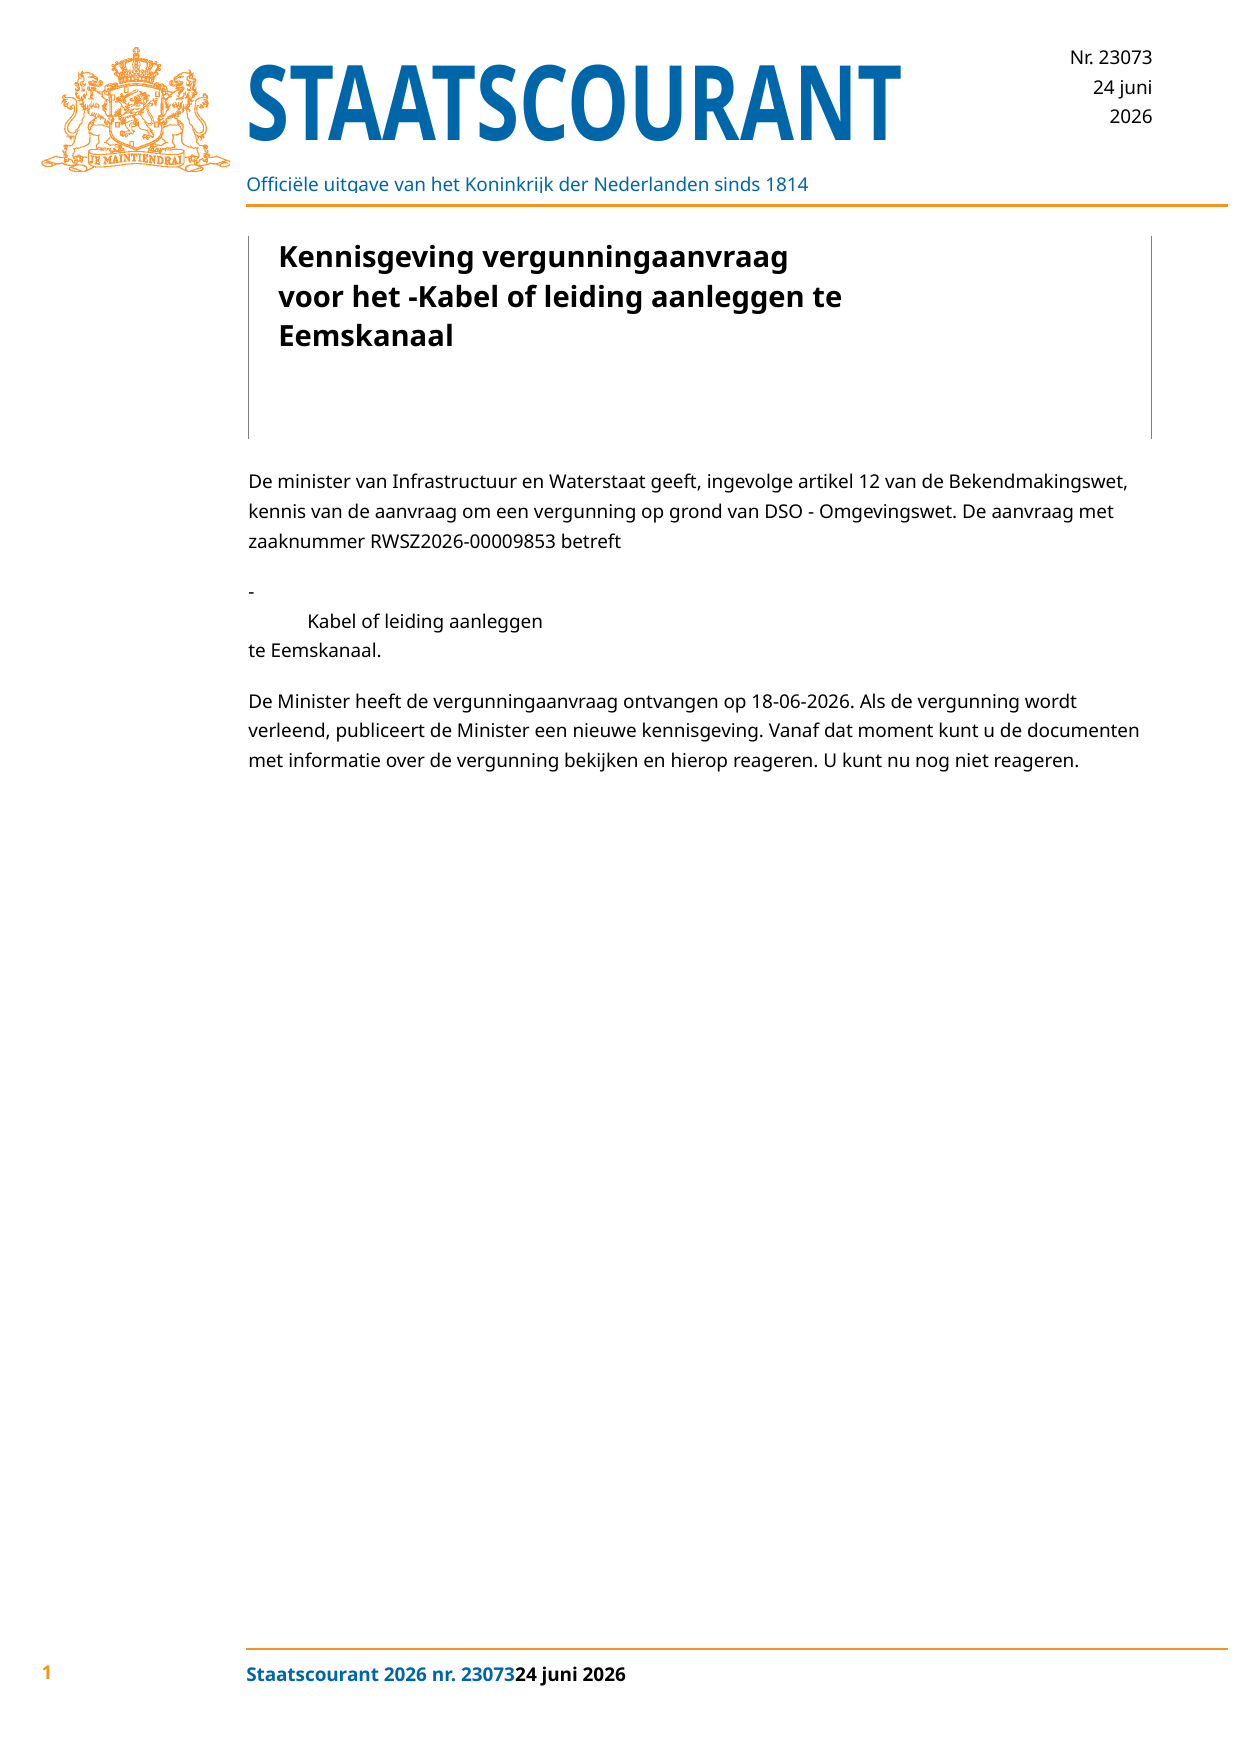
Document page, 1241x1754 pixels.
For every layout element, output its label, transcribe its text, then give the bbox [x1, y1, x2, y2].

list Kabel of leiding aanleggen [248, 608, 1152, 633]
text De Minister heeft de vergunningaanvraag ontvangen op 18-06-2026. Als de vergunning wordt verleend, publiceert de Minister een nieuwe kennisgeving. Vanaf dat moment kunt u de documenten met informatie over de vergunning bekijken en hierop reageren. U kunt nu nog niet reageren. [248, 688, 1152, 773]
picture [41, 47, 231, 172]
text De minister van Infrastructuur en Waterstaat geeft, ingevolge artikel 12 van de Bekendmakingswet, kennis van de aanvraag om een vergunning op grond van DSO - Omgevingswet. De aanvraag met zaaknummer RWSZ2026-00009853 betreft [248, 469, 1152, 553]
picture [912, 236, 1090, 414]
text te Eemskanaal. [248, 637, 1152, 663]
table_header Kennisgeving vergunningaanvraag voor het -Kabel of leiding aanleggen te Eemskanaal [249, 236, 850, 439]
table_header [850, 236, 912, 413]
table_header [1090, 236, 1151, 413]
table_header [850, 414, 1151, 439]
